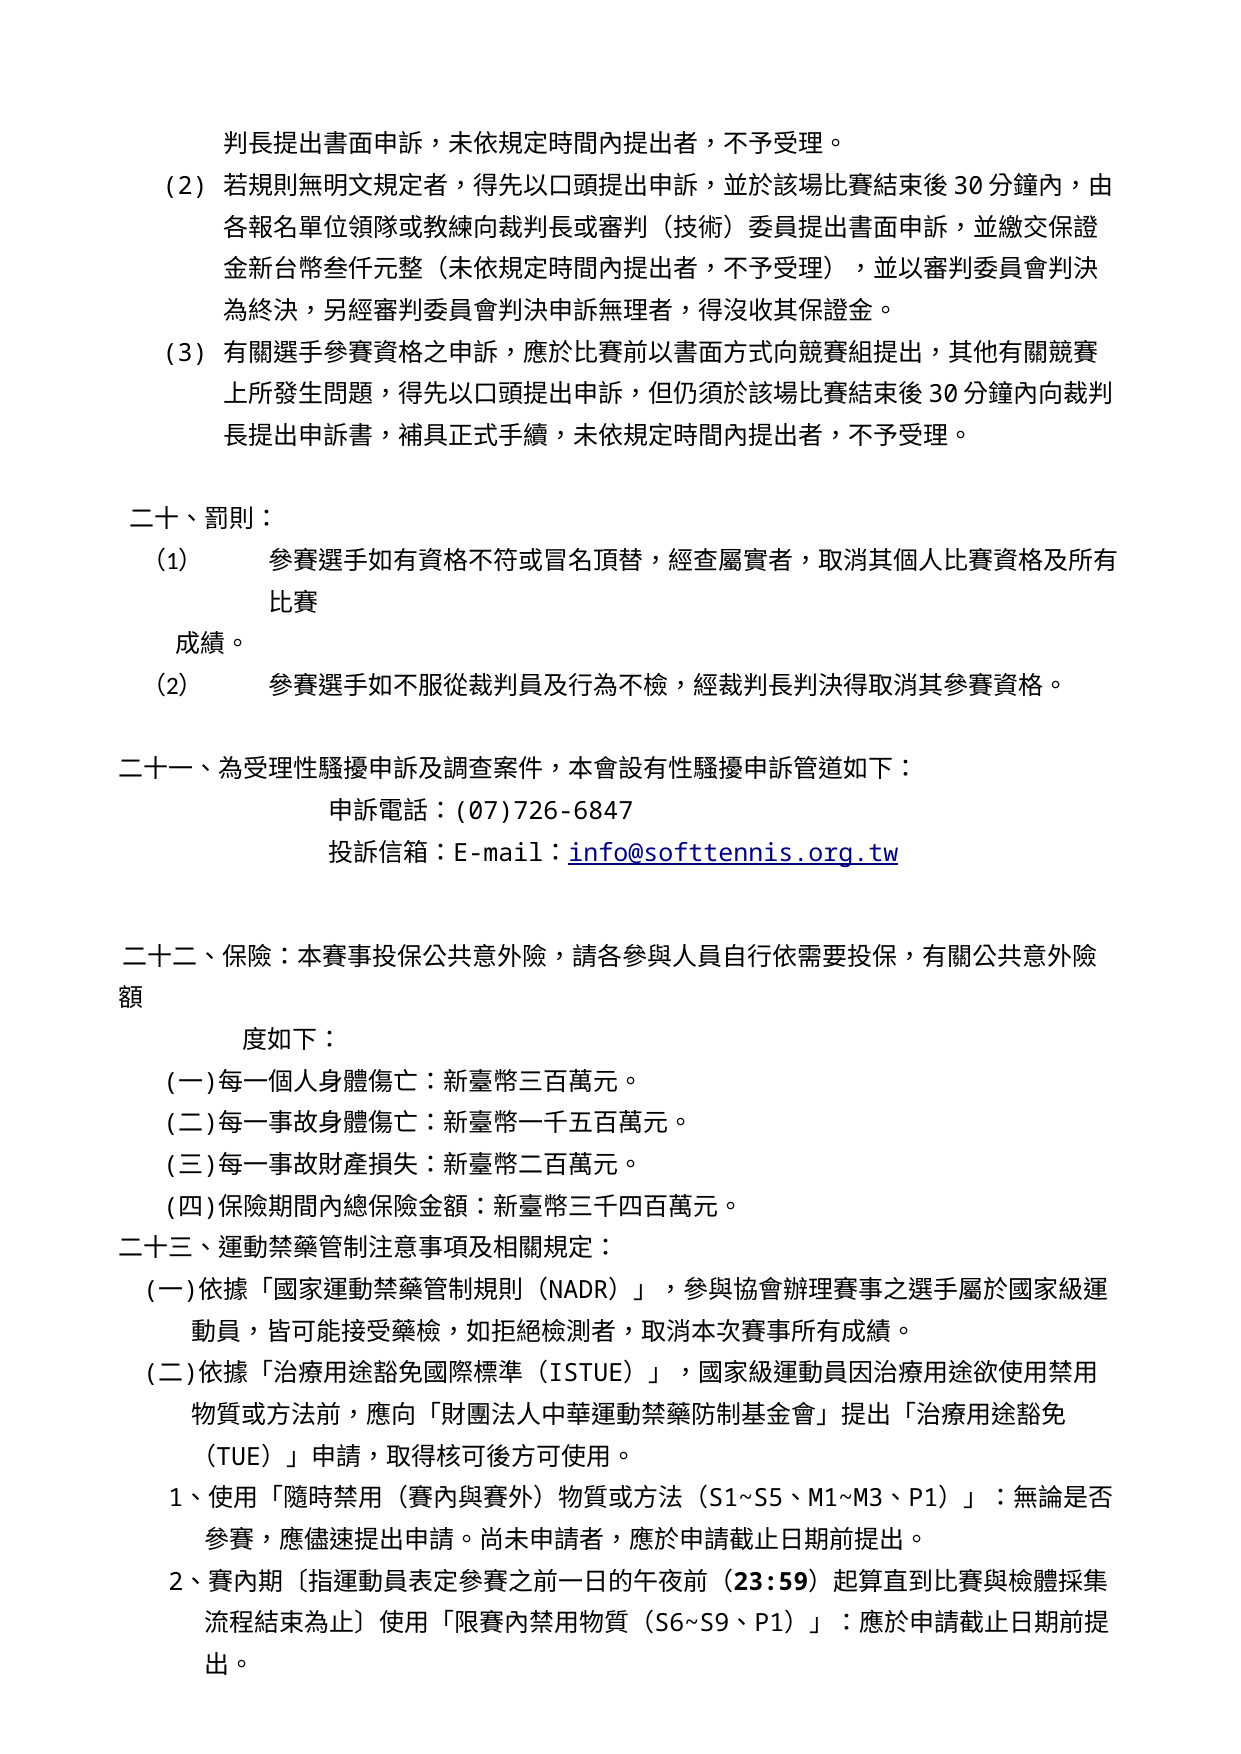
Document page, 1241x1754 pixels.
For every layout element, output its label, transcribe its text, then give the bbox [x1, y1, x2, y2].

text (四)保險期間內總保險金額：新臺幣三千四百萬元。 [118, 1182, 1122, 1223]
text 二十一、為受理性騷擾申訴及調查案件，本會設有性騷擾申訴管道如下： [118, 744, 1122, 786]
text (三)每一事故財產損失：新臺幣二百萬元。 [118, 1140, 1122, 1182]
list 參賽選手如不服從裁判員及行為不檢，經裁判長判決得取消其參賽資格。 [141, 661, 1122, 703]
text 二十、罰則： [129, 494, 1122, 536]
text (二)依據「治療用途豁免國際標準（ISTUE）」，國家級運動員因治療用途欲使用禁用物質或方法前，應向「財團法人中華運動禁藥防制基金會」提出「治療用途豁免（TUE）」申請，取得核可後方可使用。 [143, 1348, 1122, 1473]
list 參賽選手如有資格不符或冒名頂替，經查屬實者，取消其個人比賽資格及所有比賽 [141, 536, 1122, 619]
text (一)每一個人身體傷亡：新臺幣三百萬元。 [118, 1057, 1122, 1098]
list 若規則無明文規定者，得先以口頭提出申訴，並於該場比賽結束後30分鐘內，由各報名單位領隊或教練向裁判長或審判（技術）委員提出書面申訴，並繳交保證金新台幣叁仟元整（未依規定時間內提出者，不予受理），並以審判委員會判決為終決，另經審判委員會判決申訴無理者，得沒收其保證金。 [162, 161, 1122, 328]
text 投訴信箱：E-mail：info@softtennis.org.tw [118, 828, 1122, 869]
list 有關選手參賽資格之申訴，應於比賽前以書面方式向競賽組提出，其他有關競賽上所發生問題，得先以口頭提出申訴，但仍須於該場比賽結束後30分鐘內向裁判長提出申訴書，補具正式手續，未依規定時間內提出者，不予受理。 [162, 328, 1122, 453]
list 判長提出書面申訴，未依規定時間內提出者，不予受理。 [162, 119, 1122, 161]
text 申訴電話：(07)726-6847 [118, 786, 1122, 828]
text 度如下： [118, 1015, 1122, 1057]
text 1、使用「隨時禁用（賽內與賽外）物質或方法（S1~S5、M1~M3、P1）」：無論是否參賽，應儘速提出申請。尚未申請者，應於申請截止日期前提出。 [168, 1473, 1122, 1557]
text 2、賽內期〔指運動員表定參賽之前一日的午夜前（23:59）起算直到比賽與檢體採集流程結束為止〕使用「限賽內禁用物質（S6~S9、P1）」：應於申請截止日期前提出。 [168, 1557, 1122, 1682]
text (一)依據「國家運動禁藥管制規則（NADR）」，參與協會辦理賽事之選手屬於國家級運動員，皆可能接受藥檢，如拒絕檢測者，取消本次賽事所有成績。 [143, 1265, 1122, 1348]
text 二十三、運動禁藥管制注意事項及相關規定： [118, 1223, 1122, 1265]
text 二十二、保險：本賽事投保公共意外險，請各參與人員自行依需要投保，有關公共意外險額 [118, 932, 1122, 1015]
text (二)每一事故身體傷亡：新臺幣一千五百萬元。 [118, 1098, 1122, 1140]
text 成績。 [141, 619, 1122, 661]
